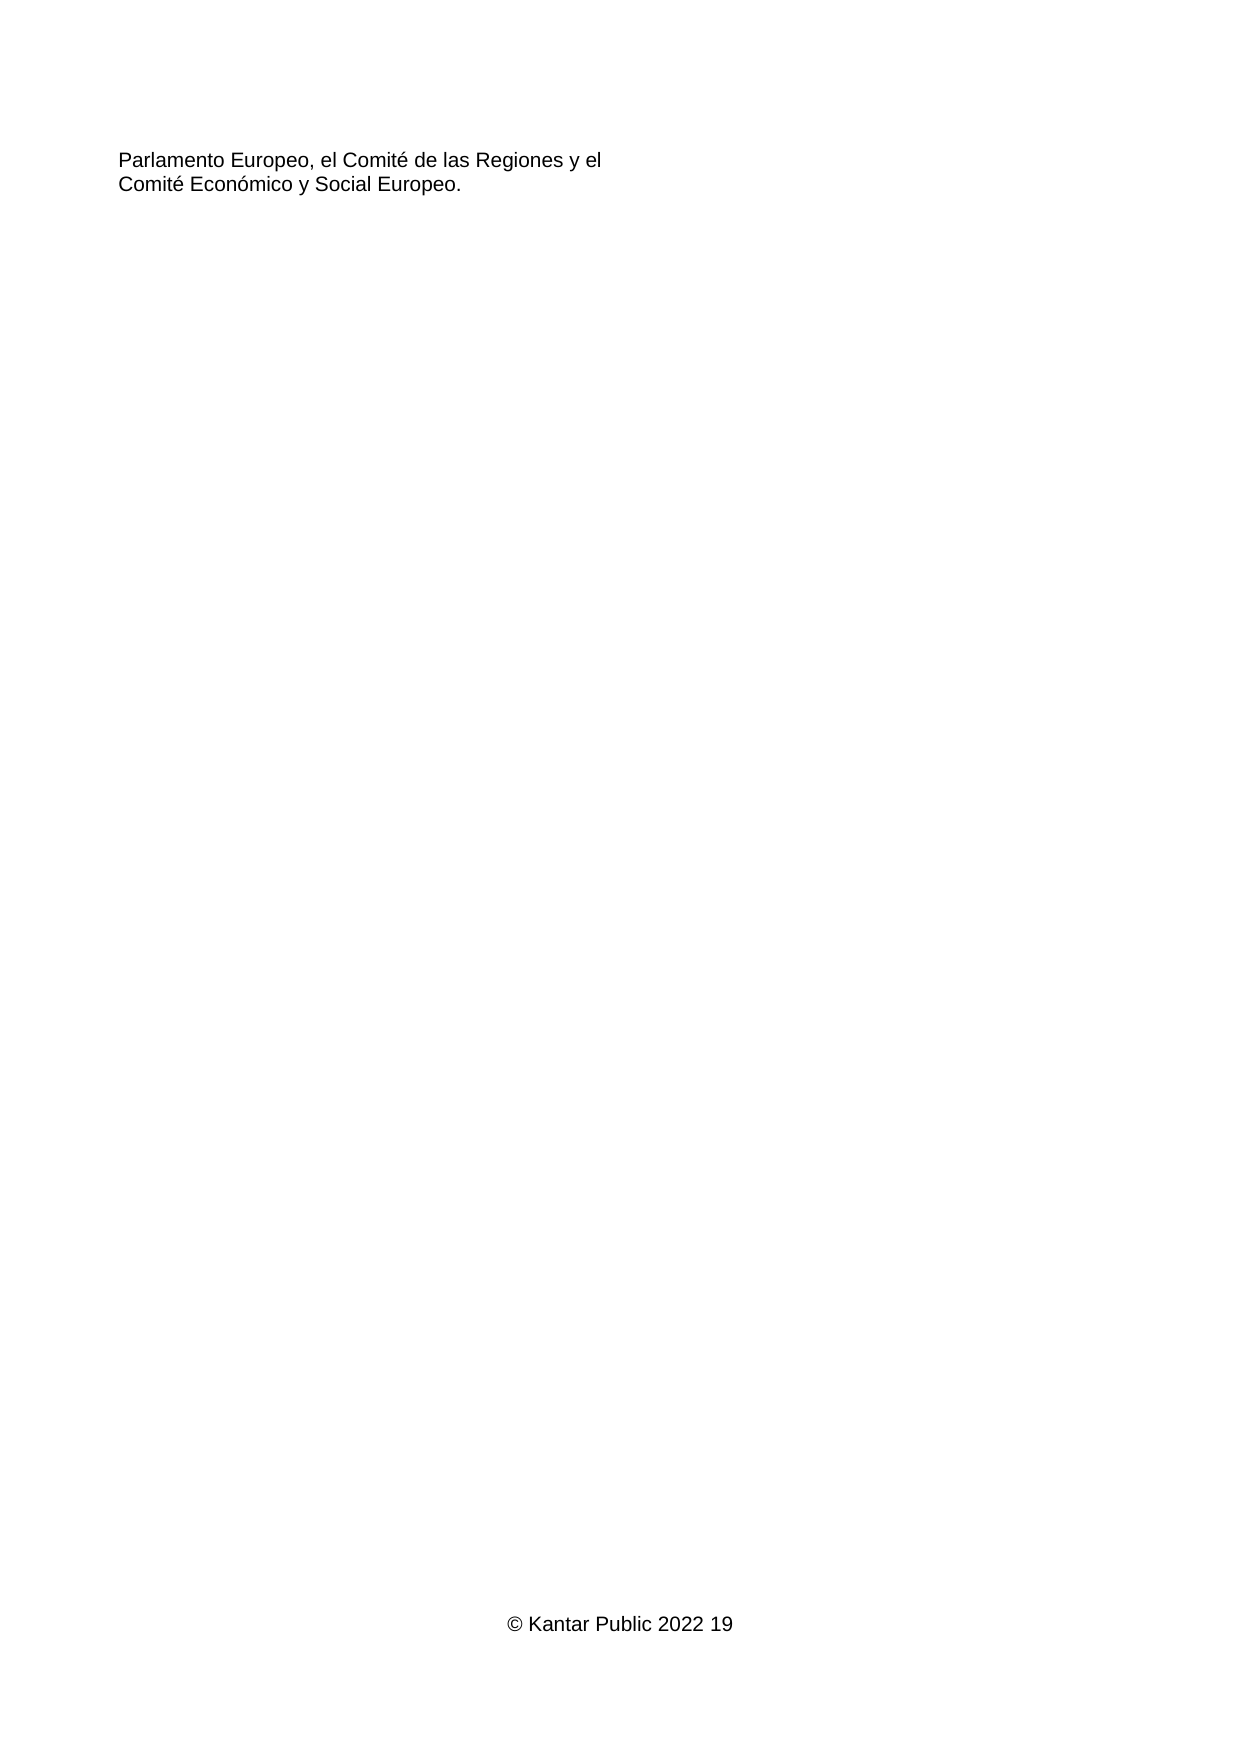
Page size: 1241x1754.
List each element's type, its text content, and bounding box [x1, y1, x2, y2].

text Parlamento Europeo, el Comité de las Regiones y el Comité Económico y Social Europeo. [118, 148, 605, 196]
